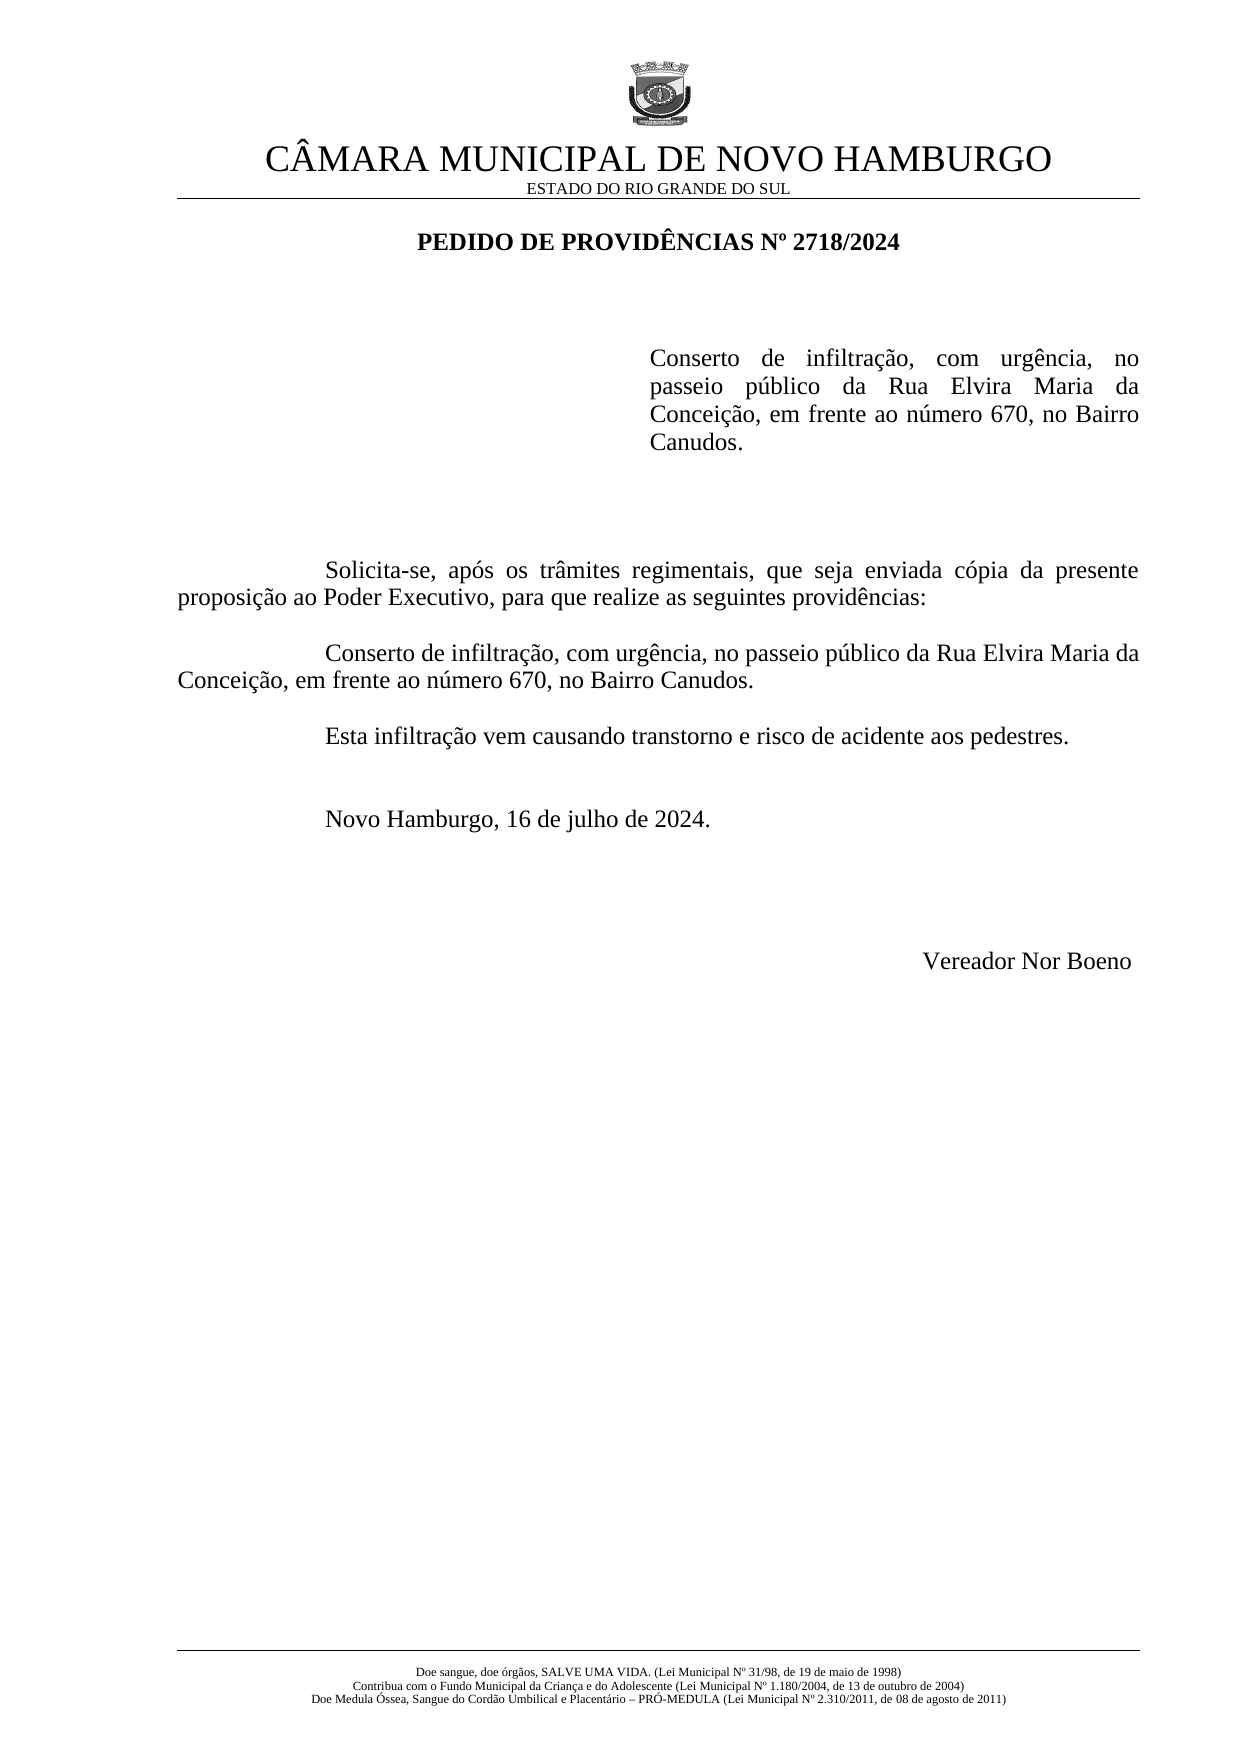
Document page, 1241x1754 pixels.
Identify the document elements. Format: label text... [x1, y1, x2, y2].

text Novo Hamburgo, 16 de julho de 2024. [177, 805, 1140, 833]
text Conserto de infiltração, com urgência, no passeio público da Rua Elvira Maria da Conceição, em frente ao número 670, no Bairro Canudos. [177, 639, 1140, 694]
text PEDIDO DE PROVIDÊNCIAS Nº 2718/2024 [177, 228, 1140, 256]
text Esta infiltração vem causando transtorno e risco de acidente aos pedestres. [177, 722, 1140, 750]
text Solicita-se, após os trâmites regimentais, que seja enviada cópia da presente proposição ao Poder Executivo, para que realize as seguintes providências: [177, 556, 1140, 611]
text Conserto de infiltração, com urgência, no passeio público da Rua Elvira Maria da Conceição, em frente ao número 670, no Bairro Canudos. [649, 344, 1140, 455]
text Vereador Nor Boeno [177, 947, 1140, 975]
